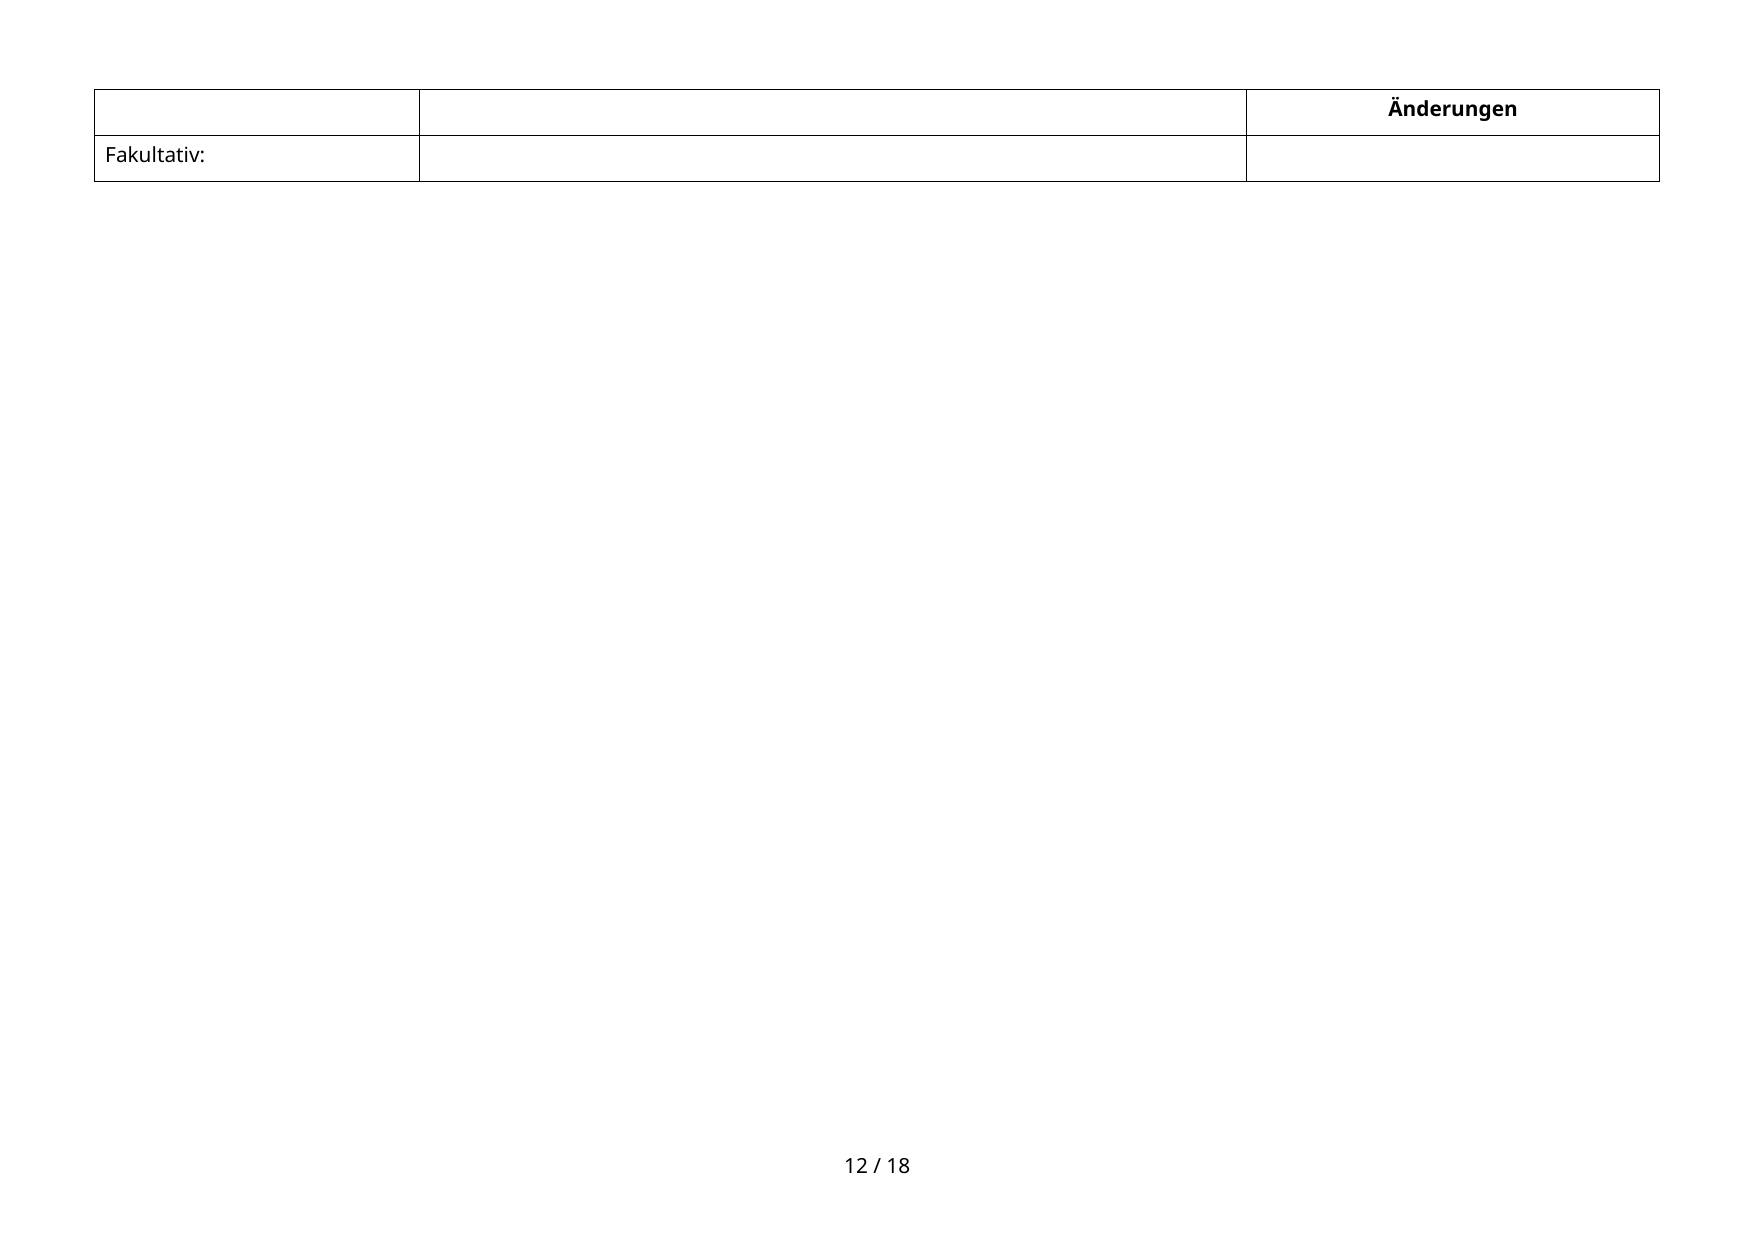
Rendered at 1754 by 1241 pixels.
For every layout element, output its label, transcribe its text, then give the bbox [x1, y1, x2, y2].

table_cell Fakultativ: [95, 136, 419, 181]
table_cell [1247, 136, 1659, 181]
table_header Änderungen [1247, 90, 1659, 134]
table_header [420, 90, 1246, 134]
table_cell [420, 136, 1246, 181]
table_header [95, 90, 419, 134]
